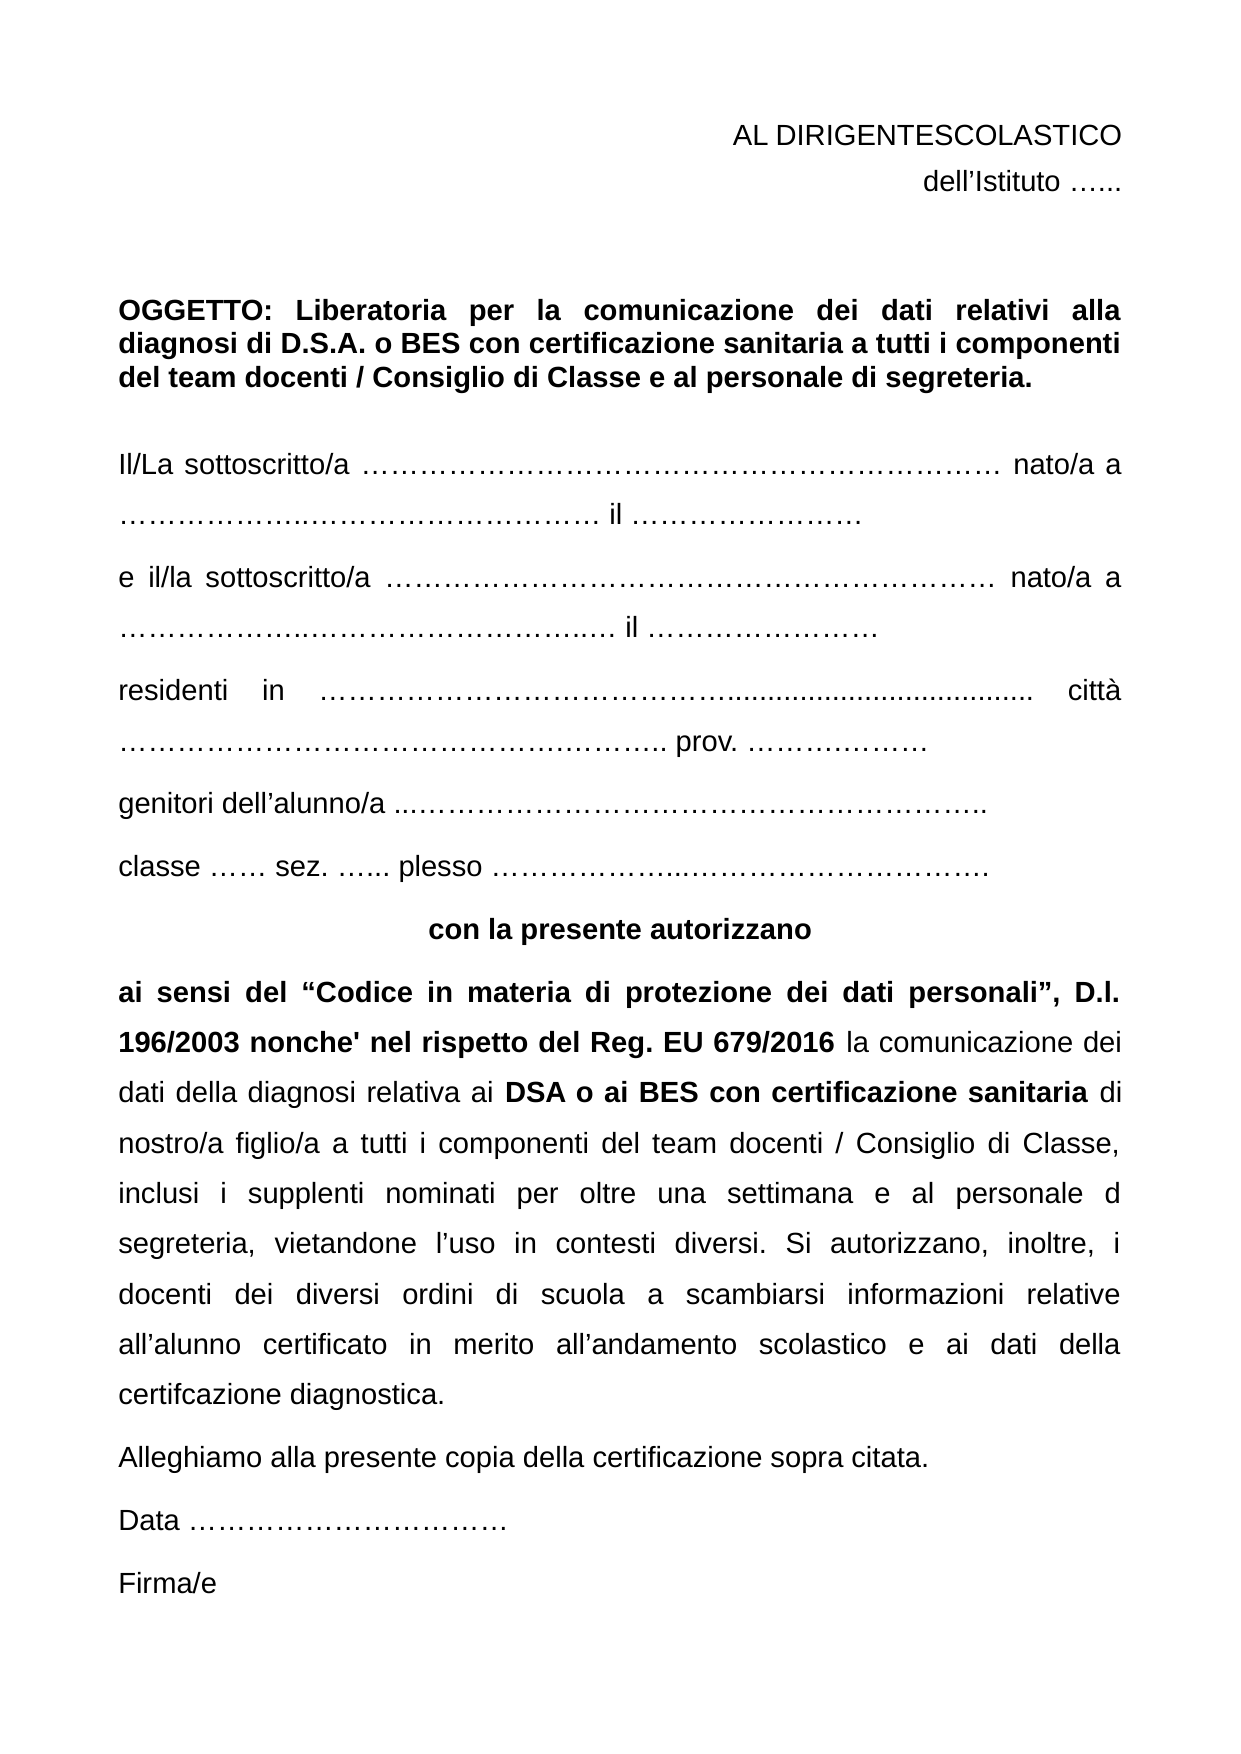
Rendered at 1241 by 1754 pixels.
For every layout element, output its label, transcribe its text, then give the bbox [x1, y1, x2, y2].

text Alleghiamo alla presente copia della certificazione sopra citata. [118, 1440, 1122, 1474]
text Il/La sottoscritto/a ………………………………………………………… nato/a a ………………..………………………… il …………………… [118, 447, 1122, 531]
text dell’Istituto …... [118, 164, 1122, 198]
text ai sensi del “Codice in materia di protezione dei dati personali”, D.l. 196/2003 nonche' nel rispetto del Reg. EU 679/2016 la comunicazione dei dati della diagnosi relativa ai DSA o ai BES con certificazione sanitaria di nostro/a figlio/a a tutti i componenti del team docenti / Consiglio di Classe, inclusi i supplenti nominati per oltre una settimana e al personale d segreteria, vietandone l’uso in contesti diversi. Si autorizzano, inoltre, i docenti dei diversi ordini di scuola a scambiarsi informazioni relative all’alunno certificato in merito all’andamento scolastico e ai dati della certifcazione diagnostica. [118, 975, 1122, 1411]
text Data …………………………… [118, 1503, 1122, 1537]
text con la presente autorizzano [118, 912, 1122, 946]
text residenti in ……………………………………...................................... città ……………………………………….……….. prov. ……….……… [118, 673, 1122, 757]
text AL DIRIGENTESCOLASTICO [118, 118, 1122, 152]
text e il/la sottoscritto/a ……………………………………………………… nato/a a ………………..………………………..… il …………………… [118, 560, 1122, 644]
text Firma/e [118, 1566, 1122, 1599]
text classe …… sez. …... plesso ………………...…………………………. [118, 849, 1122, 883]
text OGGETTO: Liberatoria per la comunicazione dei dati relativi alla diagnosi di D.S.A. o BES con certificazione sanitaria a tutti i componenti del team docenti / Consiglio di Classe e al personale di segreteria. [118, 293, 1122, 393]
text genitori dell’alunno/a ...………………………………………………….. [118, 786, 1122, 820]
